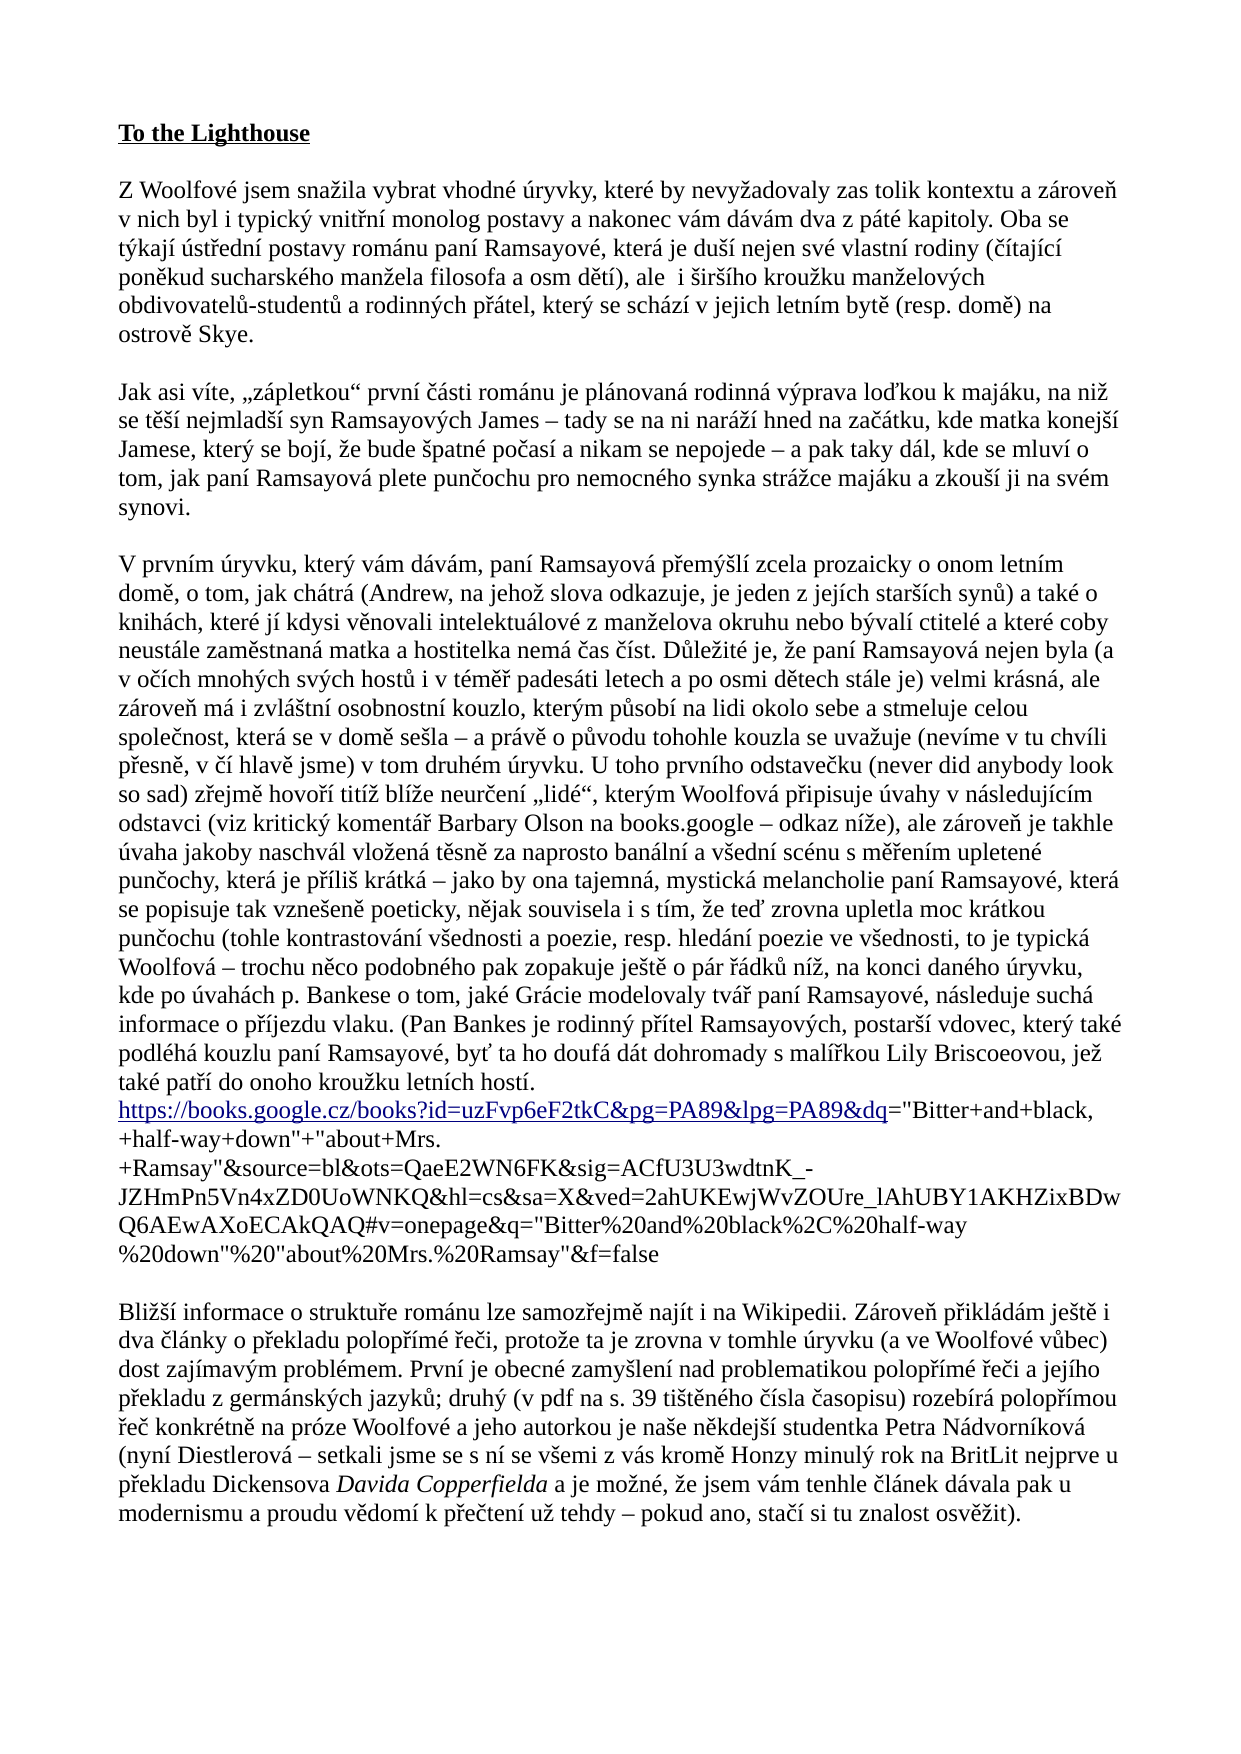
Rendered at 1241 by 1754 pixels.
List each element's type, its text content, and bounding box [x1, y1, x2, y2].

text Bližší informace o struktuře románu lze samozřejmě najít i na Wikipedii. Zároveň přikládám ještě i dva články o překladu polopřímé řeči, protože ta je zrovna v tomhle úryvku (a ve Woolfové vůbec) dost zajímavým problémem. První je obecné zamyšlení nad problematikou polopřímé řeči a jejího překladu z germánských jazyků; druhý (v pdf na s. 39 tištěného čísla časopisu) rozebírá polopřímou řeč konkrétně na próze Woolfové a jeho autorkou je naše někdejší studentka Petra Nádvorníková (nyní Diestlerová – setkali jsme se s ní se všemi z vás kromě Honzy minulý rok na BritLit nejprve u překladu Dickensova Davida Copperfielda a je možné, že jsem vám tenhle článek dávala pak u modernismu a proudu vědomí k přečtení už tehdy – pokud ano, stačí si tu znalost osvěžit). [118, 1297, 1122, 1527]
text Jak asi víte, „zápletkou“ první části románu je plánovaná rodinná výprava loďkou k majáku, na niž se těší nejmladší syn Ramsayových James – tady se na ni naráží hned na začátku, kde matka konejší Jamese, který se bojí, že bude špatné počasí a nikam se nepojede – a pak taky dál, kde se mluví o tom, jak paní Ramsayová plete punčochu pro nemocného synka strážce majáku a zkouší ji na svém synovi. [118, 377, 1122, 521]
text V prvním úryvku, který vám dávám, paní Ramsayová přemýšlí zcela prozaicky o onom letním domě, o tom, jak chátrá (Andrew, na jehož slova odkazuje, je jeden z jejích starších synů) a také o knihách, které jí kdysi věnovali intelektuálové z manželova okruhu nebo bývalí ctitelé a které coby neustále zaměstnaná matka a hostitelka nemá čas číst. Důležité je, že paní Ramsayová nejen byla (a v očích mnohých svých hostů i v téměř padesáti letech a po osmi dětech stále je) velmi krásná, ale zároveň má i zvláštní osobnostní kouzlo, kterým působí na lidi okolo sebe a stmeluje celou společnost, která se v domě sešla – a právě o původu tohohle kouzla se uvažuje (nevíme v tu chvíli přesně, v čí hlavě jsme) v tom druhém úryvku. U toho prvního odstavečku (never did anybody look so sad) zřejmě hovoří titíž blíže neurčení „lidé“, kterým Woolfová připisuje úvahy v následujícím odstavci (viz kritický komentář Barbary Olson na books.google – odkaz níže), ale zároveň je takhle úvaha jakoby naschvál vložená těsně za naprosto banální a všední scénu s měřením upletené punčochy, která je příliš krátká – jako by ona tajemná, mystická melancholie paní Ramsayové, která se popisuje tak vznešeně poeticky, nějak souvisela i s tím, že teď zrovna upletla moc krátkou punčochu (tohle kontrastování všednosti a poezie, resp. hledání poezie ve všednosti, to je typická Woolfová – trochu něco podobného pak zopakuje ještě o pár řádků níž, na konci daného úryvku, kde po úvahách p. Bankese o tom, jaké Grácie modelovaly tvář paní Ramsayové, následuje suchá informace o příjezdu vlaku. (Pan Bankes je rodinný přítel Ramsayových, postarší vdovec, který také podléhá kouzlu paní Ramsayové, byť ta ho doufá dát dohromady s malířkou Lily Briscoeovou, jež také patří do onoho kroužku letních hostí. [118, 549, 1122, 1096]
text https://books.google.cz/books?id=uzFvp6eF2tkC&pg=PA89&lpg=PA89&dq="Bitter+and+black,+half-way+down"+"about+Mrs.+Ramsay"&source=bl&ots=QaeE2WN6FK&sig=ACfU3U3wdtnK_-JZHmPn5Vn4xZD0UoWNKQ&hl=cs&sa=X&ved=2ahUKEwjWvZOUre_lAhUBY1AKHZixBDwQ6AEwAXoECAkQAQ#v=onepage&q="Bitter%20and%20black%2C%20half-way%20down"%20"about%20Mrs.%20Ramsay"&f=false [118, 1096, 1122, 1268]
text Z Woolfové jsem snažila vybrat vhodné úryvky, které by nevyžadovaly zas tolik kontextu a zároveň v nich byl i typický vnitřní monolog postavy a nakonec vám dávám dva z páté kapitoly. Oba se týkají ústřední postavy románu paní Ramsayové, která je duší nejen své vlastní rodiny (čítající poněkud sucharského manžela filosofa a osm dětí), ale i širšího kroužku manželových obdivovatelů-studentů a rodinných přátel, který se schází v jejich letním bytě (resp. domě) na ostrově Skye. [118, 176, 1122, 348]
text To the Lighthouse [118, 118, 1122, 147]
